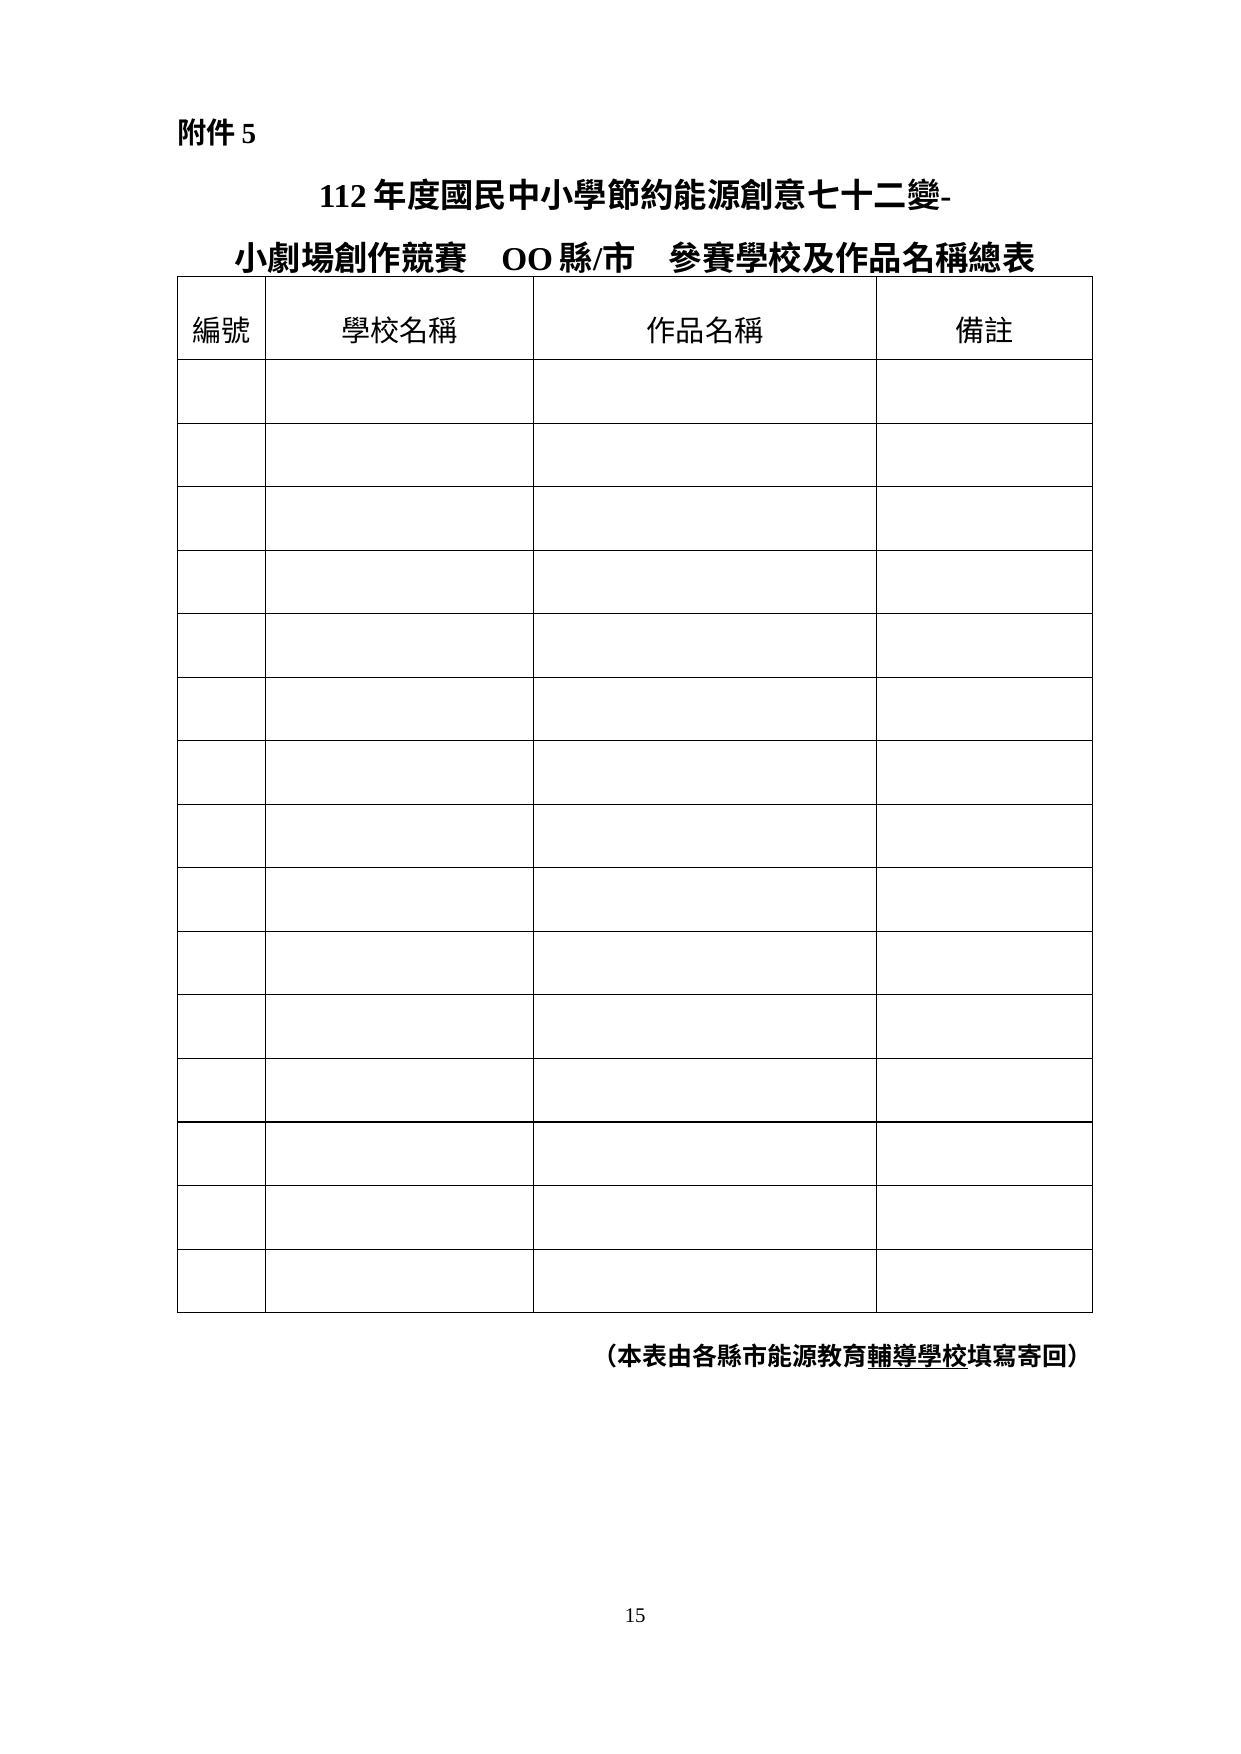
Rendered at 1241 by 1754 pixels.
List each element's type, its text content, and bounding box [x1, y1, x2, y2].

table_cell [178, 614, 265, 677]
table_cell [266, 1123, 533, 1185]
table_cell [266, 360, 533, 422]
table_cell [178, 1250, 265, 1312]
table_cell [534, 678, 876, 740]
text 小劇場創作競賽 OO縣/市 參賽學校及作品名稱總表 [177, 214, 1092, 276]
text 附件5 [177, 89, 1092, 151]
table_cell [877, 1123, 1092, 1185]
table_cell [877, 995, 1092, 1058]
table_cell [877, 805, 1092, 867]
table_header 作品名稱 [534, 277, 876, 359]
table_cell [178, 487, 265, 549]
table_cell [266, 1059, 533, 1121]
table_cell [178, 741, 265, 804]
table_cell [877, 1059, 1092, 1121]
table_cell [266, 424, 533, 486]
table_cell [534, 868, 876, 931]
table_cell [178, 551, 265, 613]
table_cell [266, 995, 533, 1058]
table_cell [178, 995, 265, 1058]
table_cell [534, 1123, 876, 1185]
table_cell [534, 487, 876, 549]
table_cell [266, 678, 533, 740]
table_cell [534, 805, 876, 867]
table_header 編號 [178, 277, 265, 359]
table_cell [266, 868, 533, 931]
table_cell [534, 551, 876, 613]
table_cell [178, 678, 265, 740]
table_cell [877, 551, 1092, 613]
table_header 學校名稱 [266, 277, 533, 359]
table_cell [534, 424, 876, 486]
table_cell [534, 995, 876, 1058]
table_cell [266, 1186, 533, 1248]
table_cell [178, 932, 265, 994]
table_cell [877, 741, 1092, 804]
table_cell [877, 487, 1092, 549]
table_cell [266, 932, 533, 994]
table_cell [266, 805, 533, 867]
table_header 備註 [877, 277, 1092, 359]
table_cell [266, 551, 533, 613]
table_cell [877, 678, 1092, 740]
table_cell [178, 1123, 265, 1185]
table_cell [178, 1059, 265, 1121]
table_cell [877, 868, 1092, 931]
table_cell [877, 932, 1092, 994]
text （本表由各縣市能源教育輔導學校填寫寄回） [177, 1313, 1092, 1376]
table_cell [178, 424, 265, 486]
table_cell [266, 487, 533, 549]
table_cell [178, 360, 265, 422]
table_cell [534, 614, 876, 677]
table_cell [534, 1186, 876, 1248]
table_cell [534, 932, 876, 994]
table_cell [534, 1059, 876, 1121]
table_cell [178, 868, 265, 931]
table_cell [877, 424, 1092, 486]
table_cell [178, 805, 265, 867]
table_cell [266, 1250, 533, 1312]
text 112年度國民中小學節約能源創意七十二變- [177, 151, 1092, 214]
table_cell [877, 1250, 1092, 1312]
table_cell [266, 741, 533, 804]
table_cell [534, 360, 876, 422]
table_cell [534, 741, 876, 804]
table_cell [266, 614, 533, 677]
table_cell [877, 1186, 1092, 1248]
table_cell [877, 614, 1092, 677]
table_cell [178, 1186, 265, 1248]
table_cell [877, 360, 1092, 422]
table_cell [534, 1250, 876, 1312]
